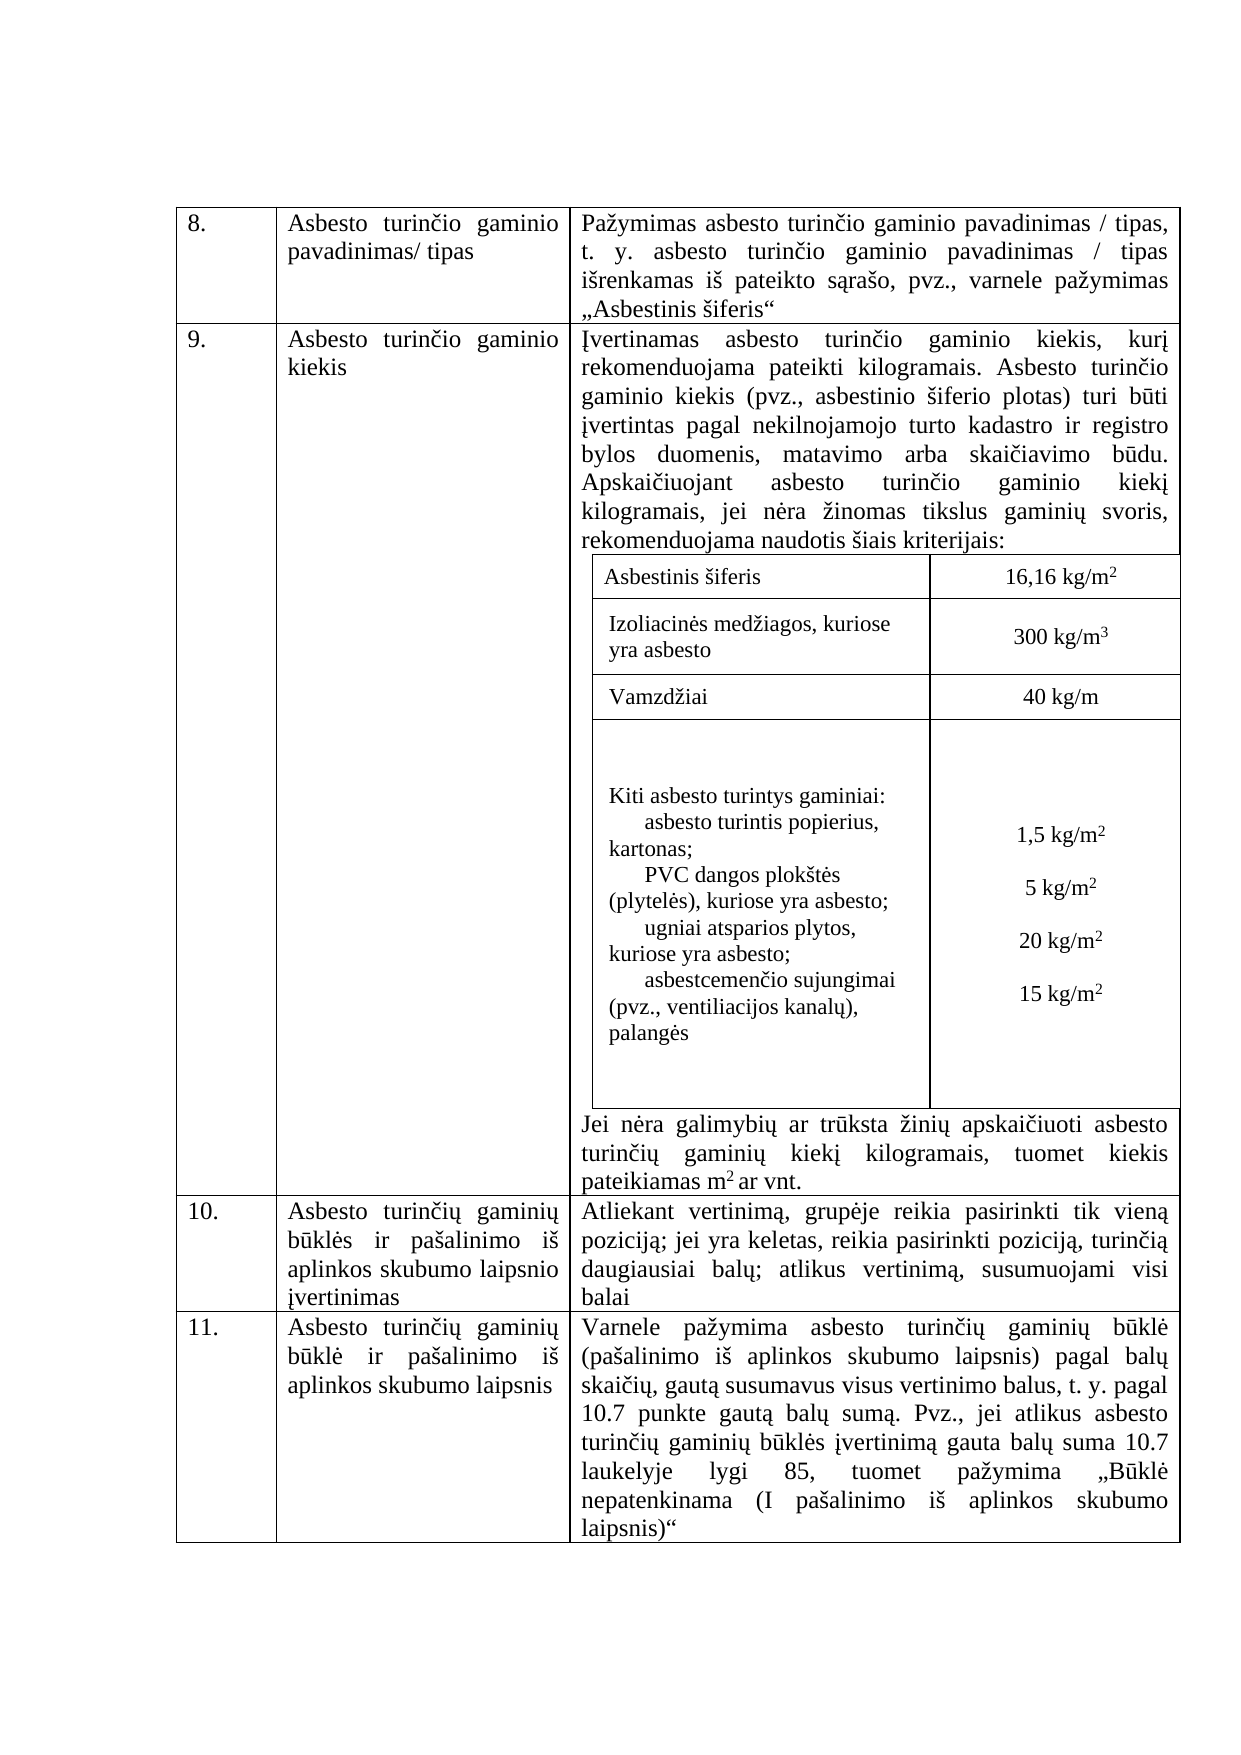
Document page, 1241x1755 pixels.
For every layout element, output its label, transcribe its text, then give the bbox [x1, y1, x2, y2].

table_cell Kiti asbesto turintys gaminiai: asbesto turintis popierius, kartonas; PVC dangos plokštės (plytelės), kuriose yra asbesto; ugniai atsparios plytos, kuriose yra asbesto; asbestcemenčio sujungimai (pvz., ventiliacijos kanalų), palangės [593, 720, 929, 1108]
table_cell 300 kg/m3 [931, 599, 1180, 673]
table_cell Vamzdžiai [593, 675, 929, 719]
table_cell 9. [177, 324, 276, 1195]
table_cell Asbesto turinčių gaminių būklės ir pašalinimo iš aplinkos skubumo laipsnio įvertinimas [277, 1196, 569, 1311]
table_cell Asbesto turinčio gaminio pavadinimas/ tipas [277, 208, 569, 323]
table_cell 1,5 kg/m2 5 kg/m2 20 kg/m2 15 kg/m2 [931, 720, 1180, 1108]
table_header 16,16 kg/m2 [931, 555, 1180, 598]
table_cell 40 kg/m [931, 675, 1180, 719]
table_cell Įvertinamas asbesto turinčio gaminio kiekis, kurį rekomenduojama pateikti kilogramais. Asbesto turinčio gaminio kiekis (pvz., asbestinio šiferio plotas) turi būti įvertintas pagal nekilnojamojo turto kadastro ir registro bylos duomenis, matavimo arba skaičiavimo būdu. Apskaičiuojant asbesto turinčio gaminio kiekį kilogramais, jei nėra žinomas tikslus gaminių svoris, rekomenduojama naudotis šiais kriterijais: Jei nėra galimybių ar trūksta žinių apskaičiuoti asbesto turinčių gaminių kiekį kilogramais, tuomet kiekis pateikiamas m2 ar vnt. [571, 324, 1179, 1195]
table_cell Izoliacinės medžiagos, kuriose yra asbesto [593, 599, 929, 673]
table_cell 10. [177, 1196, 276, 1311]
table_cell 8. [177, 208, 276, 323]
table_cell Varnele pažymima asbesto turinčių gaminių būklė (pašalinimo iš aplinkos skubumo laipsnis) pagal balų skaičių, gautą susumavus visus vertinimo balus, t. y. pagal 10.7 punkte gautą balų sumą. Pvz., jei atlikus asbesto turinčių gaminių būklės įvertinimą gauta balų suma 10.7 laukelyje lygi 85, tuomet pažymima „Būklė nepatenkinama (I pašalinimo iš aplinkos skubumo laipsnis)“ [571, 1312, 1179, 1542]
table_cell Asbesto turinčių gaminių būklė ir pašalinimo iš aplinkos skubumo laipsnis [277, 1312, 569, 1542]
table_cell 11. [177, 1312, 276, 1542]
table_cell Asbesto turinčio gaminio kiekis [277, 324, 569, 1195]
table_cell Pažymimas asbesto turinčio gaminio pavadinimas / tipas, t. y. asbesto turinčio gaminio pavadinimas / tipas išrenkamas iš pateikto sąrašo, pvz., varnele pažymimas „Asbestinis šiferis“ [571, 208, 1179, 323]
table_header Asbestinis šiferis [593, 555, 929, 598]
table_cell Atliekant vertinimą, grupėje reikia pasirinkti tik vieną poziciją; jei yra keletas, reikia pasirinkti poziciją, turinčią daugiausiai balų; atlikus vertinimą, susumuojami visi balai [571, 1196, 1179, 1311]
